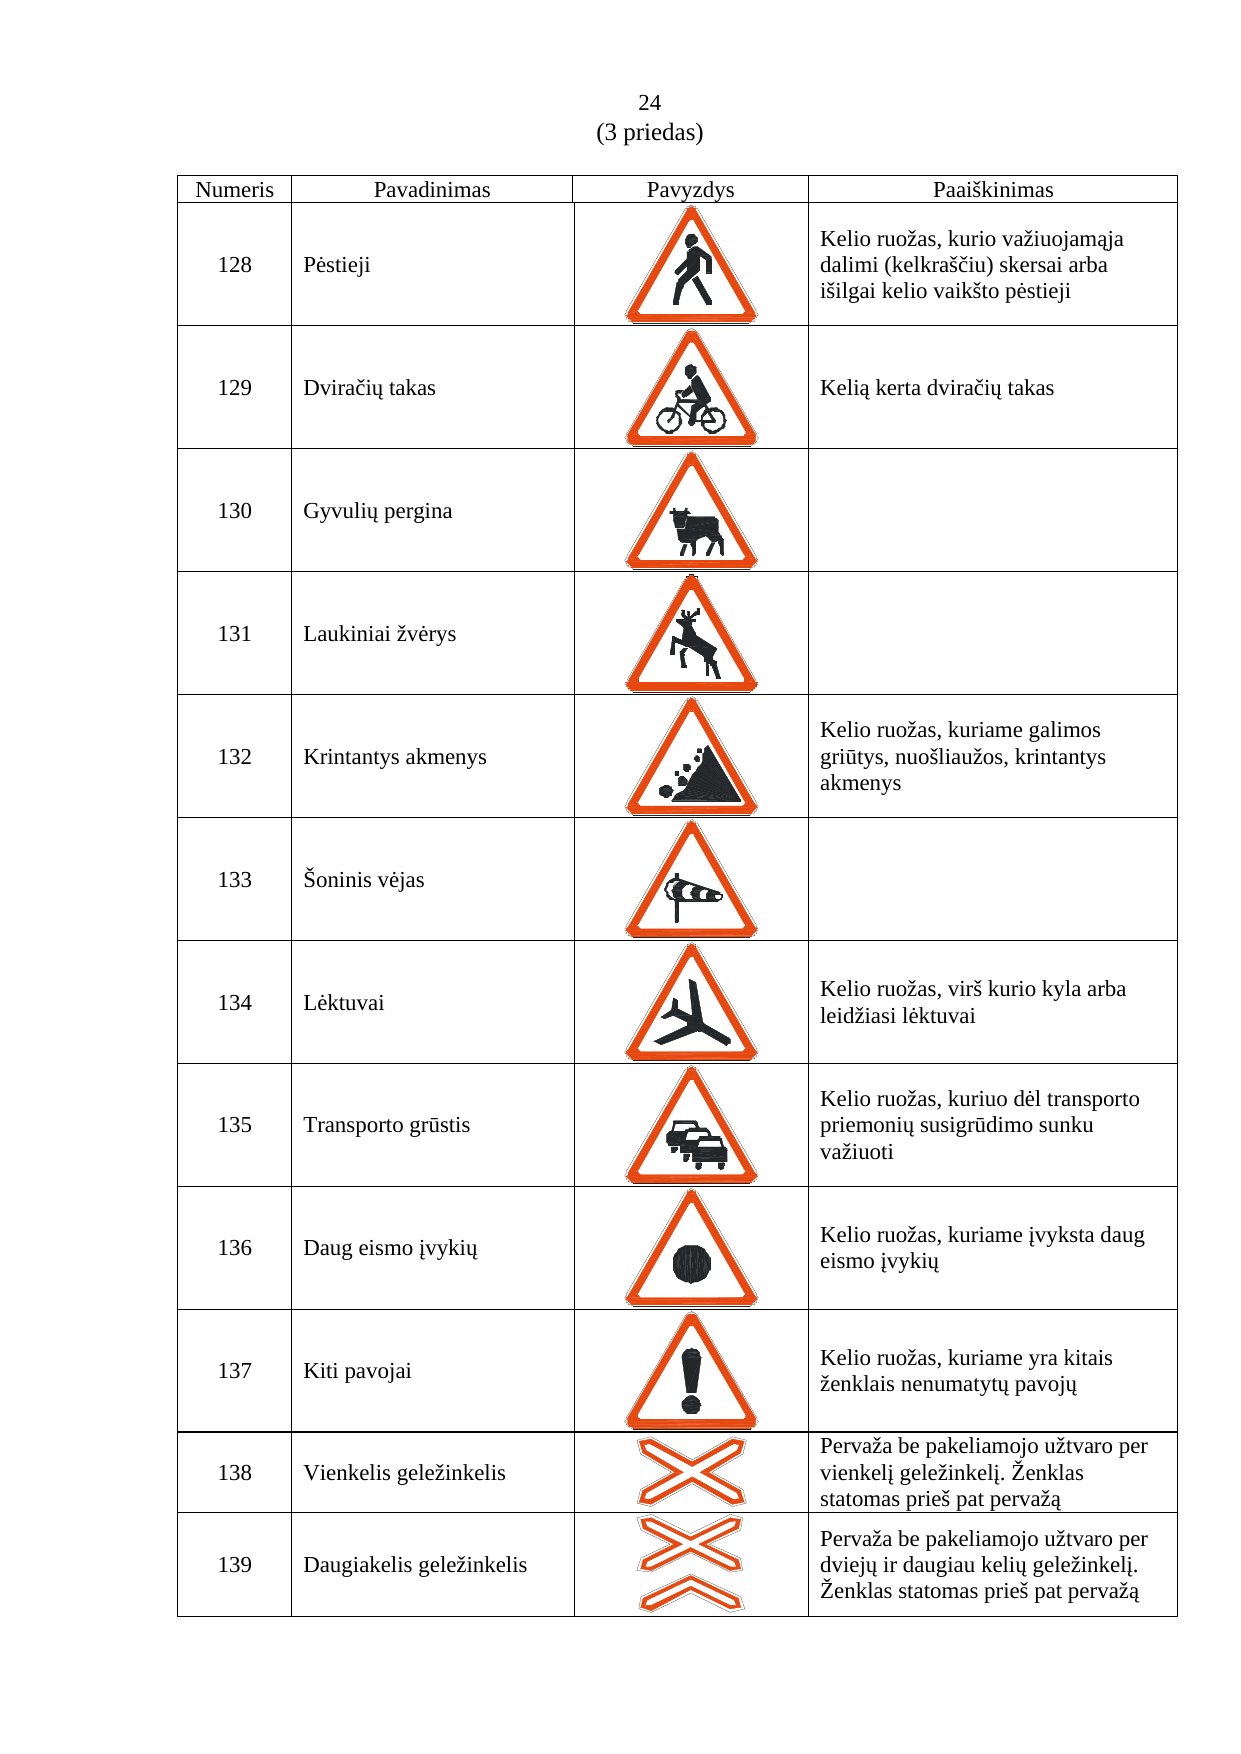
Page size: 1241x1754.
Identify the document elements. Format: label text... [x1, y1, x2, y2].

table_cell 134 [178, 941, 291, 1063]
table_cell Gyvulių pergina [292, 449, 574, 571]
table_cell [575, 695, 808, 817]
table_cell [575, 572, 808, 694]
table_cell [575, 1187, 808, 1308]
table_cell [638, 1326, 745, 1419]
table_cell Pervaža be pakeliamojo užtvaro per vienkelį geležinkelį. Ženklas statomas prieš pat pervažą [809, 1433, 1177, 1512]
table_cell Pervaža be pakeliamojo užtvaro per dviejų ir daugiau kelių geležinkelį. Ženklas statomas prieš pat pervažą [809, 1513, 1177, 1616]
table_cell [575, 1513, 808, 1616]
table_cell [575, 941, 808, 1063]
table_cell [575, 1310, 808, 1431]
table_cell [809, 572, 1177, 694]
table_cell Kelio ruožas, kuriame įvyksta daug eismo įvykių [809, 1187, 1177, 1308]
table_cell Kelio ruožas, kurio važiuojamąja dalimi (kelkraščiu) skersai arba išilgai kelio vaikšto pėstieji [809, 203, 1177, 325]
table_cell Transporto grūstis [292, 1064, 574, 1186]
table_cell Pėstieji [292, 203, 574, 325]
table_cell [575, 203, 808, 325]
table_cell Kelią kerta dviračių takas [809, 326, 1177, 448]
table_header Pavyzdys [573, 176, 808, 202]
table_cell Daugiakelis geležinkelis [292, 1513, 574, 1616]
table_cell Krintantys akmenys [292, 695, 574, 817]
table_cell 132 [178, 695, 291, 817]
table_cell [809, 449, 1177, 571]
table_cell Kiti pavojai [292, 1310, 574, 1431]
table_header Numeris [178, 176, 291, 202]
table_cell 131 [178, 572, 291, 694]
table_cell 138 [178, 1433, 291, 1512]
table_cell [575, 818, 808, 940]
table_cell Kelio ruožas, kuriuo dėl transporto priemonių susigrūdimo sunku važiuoti [809, 1064, 1177, 1186]
table_cell Daug eismo įvykių [292, 1187, 574, 1308]
table_cell 129 [178, 326, 291, 448]
table_cell Laukiniai žvėrys [292, 572, 574, 694]
table_cell 128 [178, 203, 291, 325]
table_cell Kelio ruožas, kuriame yra kitais ženklais nenumatytų pavojų [809, 1310, 1177, 1431]
table_cell Kelio ruožas, virš kurio kyla arba leidžiasi lėktuvai [809, 941, 1177, 1063]
table_cell Kelio ruožas, kuriame galimos griūtys, nuošliaužos, krintantys akmenys [809, 695, 1177, 817]
table_cell 137 [178, 1310, 291, 1431]
table_header Pavadinimas [292, 176, 572, 202]
table_cell [575, 1433, 808, 1512]
table_cell [575, 326, 808, 448]
table_cell [575, 1064, 808, 1186]
table_cell Šoninis vėjas [292, 818, 574, 940]
table_cell 136 [178, 1187, 291, 1308]
table_cell 139 [178, 1513, 291, 1616]
table_cell [575, 449, 808, 571]
table_cell [809, 818, 1177, 940]
table_cell Lėktuvai [292, 941, 574, 1063]
table_cell 130 [178, 449, 291, 571]
table_cell 133 [178, 818, 291, 940]
table_cell 135 [178, 1064, 291, 1186]
table_cell Vienkelis geležinkelis [292, 1433, 574, 1512]
table_header Paaiškinimas [809, 176, 1177, 202]
table_cell Dviračių takas [292, 326, 574, 448]
